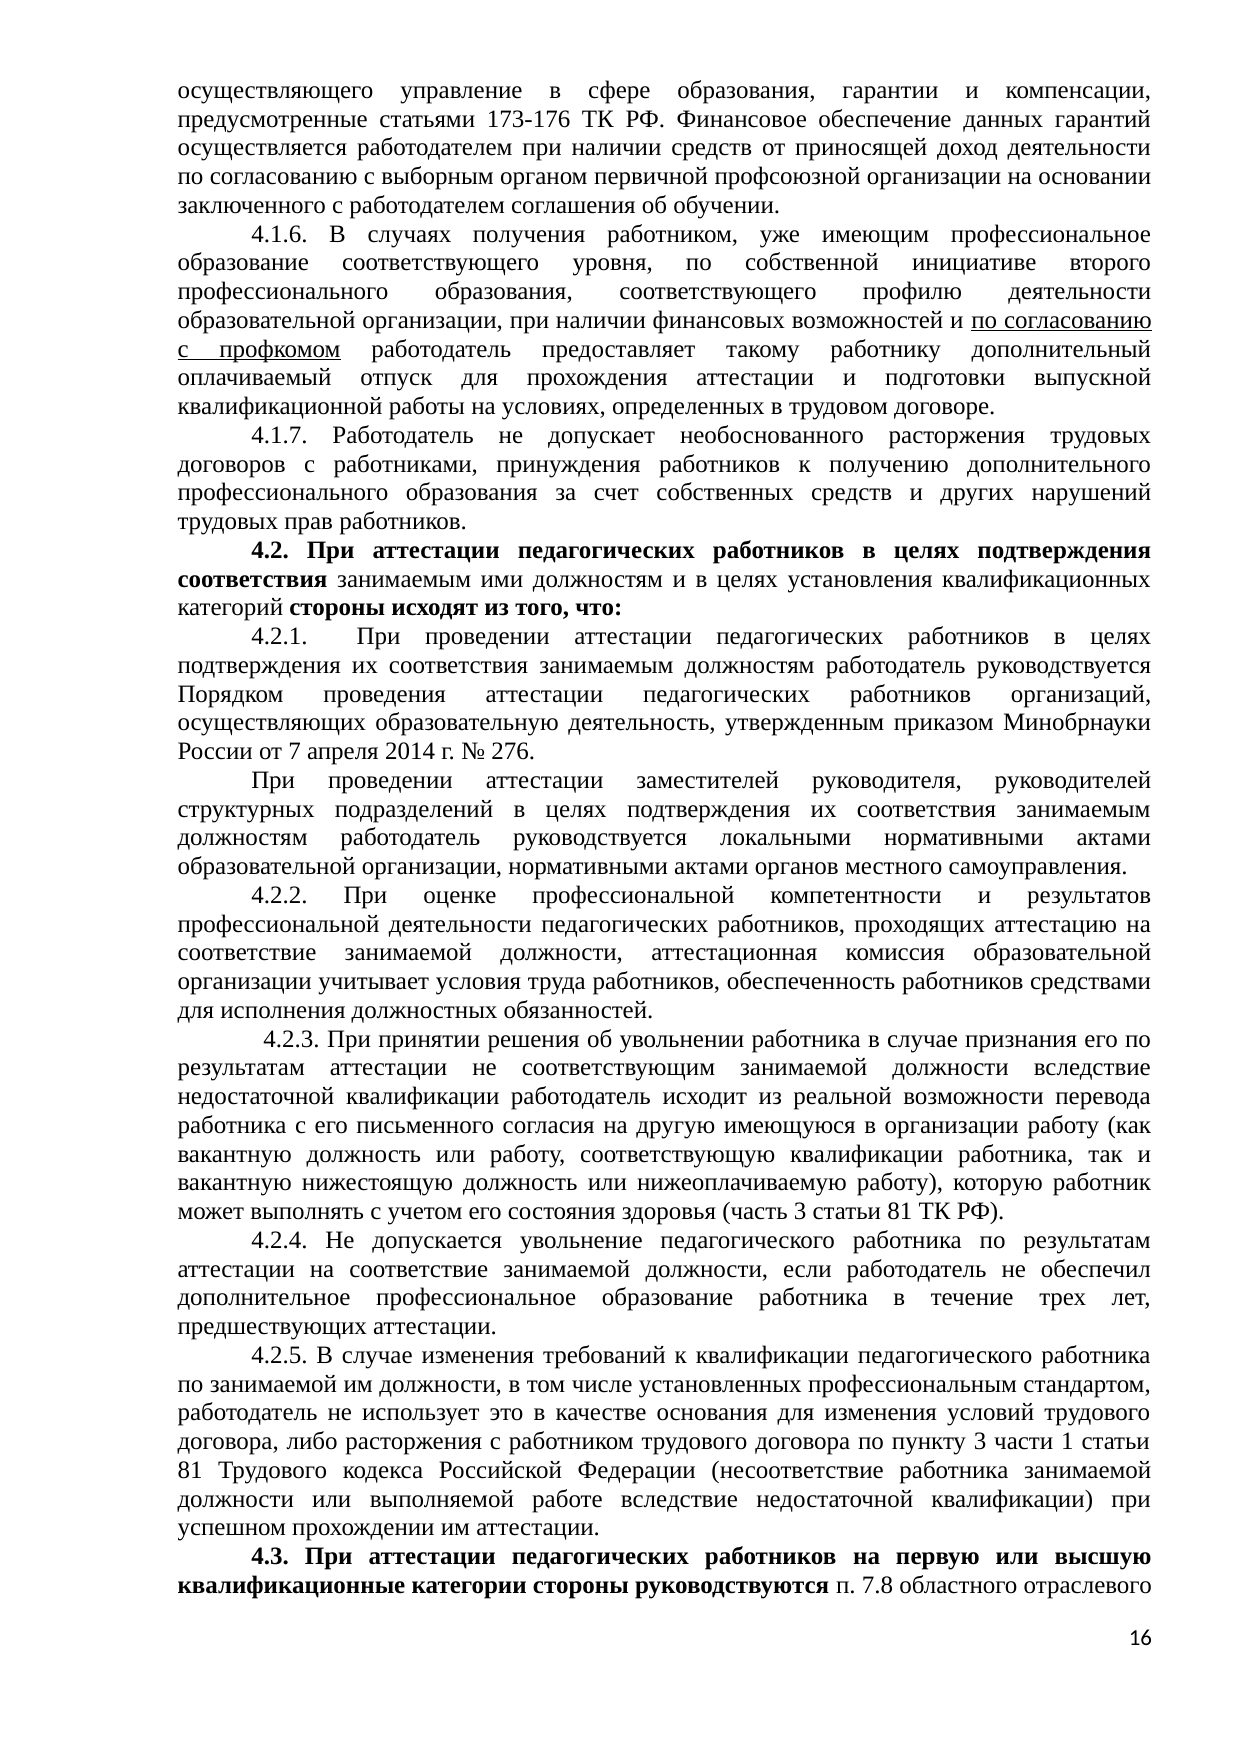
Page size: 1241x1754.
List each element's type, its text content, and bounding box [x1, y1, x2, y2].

text 4.2.4. Не допускается увольнение педагогического работника по результатам аттестации на соответствие занимаемой должности, если работодатель не обеспечил дополнительное профессиональное образование работника в течение трех лет, предшествующих аттестации. [177, 1225, 1152, 1340]
text 4.2.2. При оценке профессиональной компетентности и результатов профессиональной деятельности педагогических работников, проходящих аттестацию на соответствие занимаемой должности, аттестационная комиссия образовательной организации учитывает условия труда работников, обеспеченность работников средствами для исполнения должностных обязанностей. [177, 880, 1152, 1024]
text 4.1.6. В случаях получения работником, уже имеющим профессиональное образование соответствующего уровня, по собственной инициативе второго профессионального образования, соответствующего профилю деятельности образовательной организации, при наличии финансовых возможностей и по согласованию с профкомом работодатель предоставляет такому работнику дополнительный оплачиваемый отпуск для прохождения аттестации и подготовки выпускной квалификационной работы на условиях, определенных в трудовом договоре. [177, 219, 1152, 420]
text осуществляющего управление в сфере образования, гарантии и компенсации, предусмотренные статьями 173-176 ТК РФ. Финансовое обеспечение данных гарантий осуществляется работодателем при наличии средств от приносящей доход деятельности по согласованию с выборным органом первичной профсоюзной организации на основании заключенного с работодателем соглашения об обучении. [177, 75, 1152, 219]
text 4.2.1. При проведении аттестации педагогических работников в целях подтверждения их соответствия занимаемым должностям работодатель руководствуется Порядком проведения аттестации педагогических работников организаций, осуществляющих образовательную деятельность, утвержденным приказом Минобрнауки России от 7 апреля 2014 г. № 276. [177, 621, 1152, 765]
text 4.2.3. При принятии решения об увольнении работника в случае признания его по результатам аттестации не соответствующим занимаемой должности вследствие недостаточной квалификации работодатель исходит из реальной возможности перевода работника с его письменного согласия на другую имеющуюся в организации работу (как вакантную должность или работу, соответствующую квалификации работника, так и вакантную нижестоящую должность или нижеоплачиваемую работу), которую работник может выполнять с учетом его состояния здоровья (часть 3 статьи 81 ТК РФ). [177, 1024, 1152, 1225]
text 4.1.7. Работодатель не допускает необоснованного расторжения трудовых договоров с работниками, принуждения работников к получению дополнительного профессионального образования за счет собственных средств и других нарушений трудовых прав работников. [177, 420, 1152, 535]
text При проведении аттестации заместителей руководителя, руководителей структурных подразделений в целях подтверждения их соответствия занимаемым должностям работодатель руководствуется локальными нормативными актами образовательной организации, нормативными актами органов местного самоуправления. [177, 765, 1152, 880]
text 4.2.5. В случае изменения требований к квалификации педагогического работника по занимаемой им должности, в том числе установленных профессиональным стандартом, работодатель не использует это в качестве основания для изменения условий трудового договора, либо расторжения с работником трудового договора по пункту 3 части 1 статьи 81 Трудового кодекса Российской Федерации (несоответствие работника занимаемой должности или выполняемой работе вследствие недостаточной квалификации) при успешном прохождении им аттестации. [177, 1340, 1152, 1541]
text 4.3. При аттестации педагогических работников на первую или высшую квалификационные категории стороны руководствуются п. 7.8 областного отраслевого [177, 1541, 1152, 1599]
text 4.2. При аттестации педагогических работников в целях подтверждения соответствия занимаемым ими должностям и в целях установления квалификационных категорий стороны исходят из того, что: [177, 535, 1152, 621]
